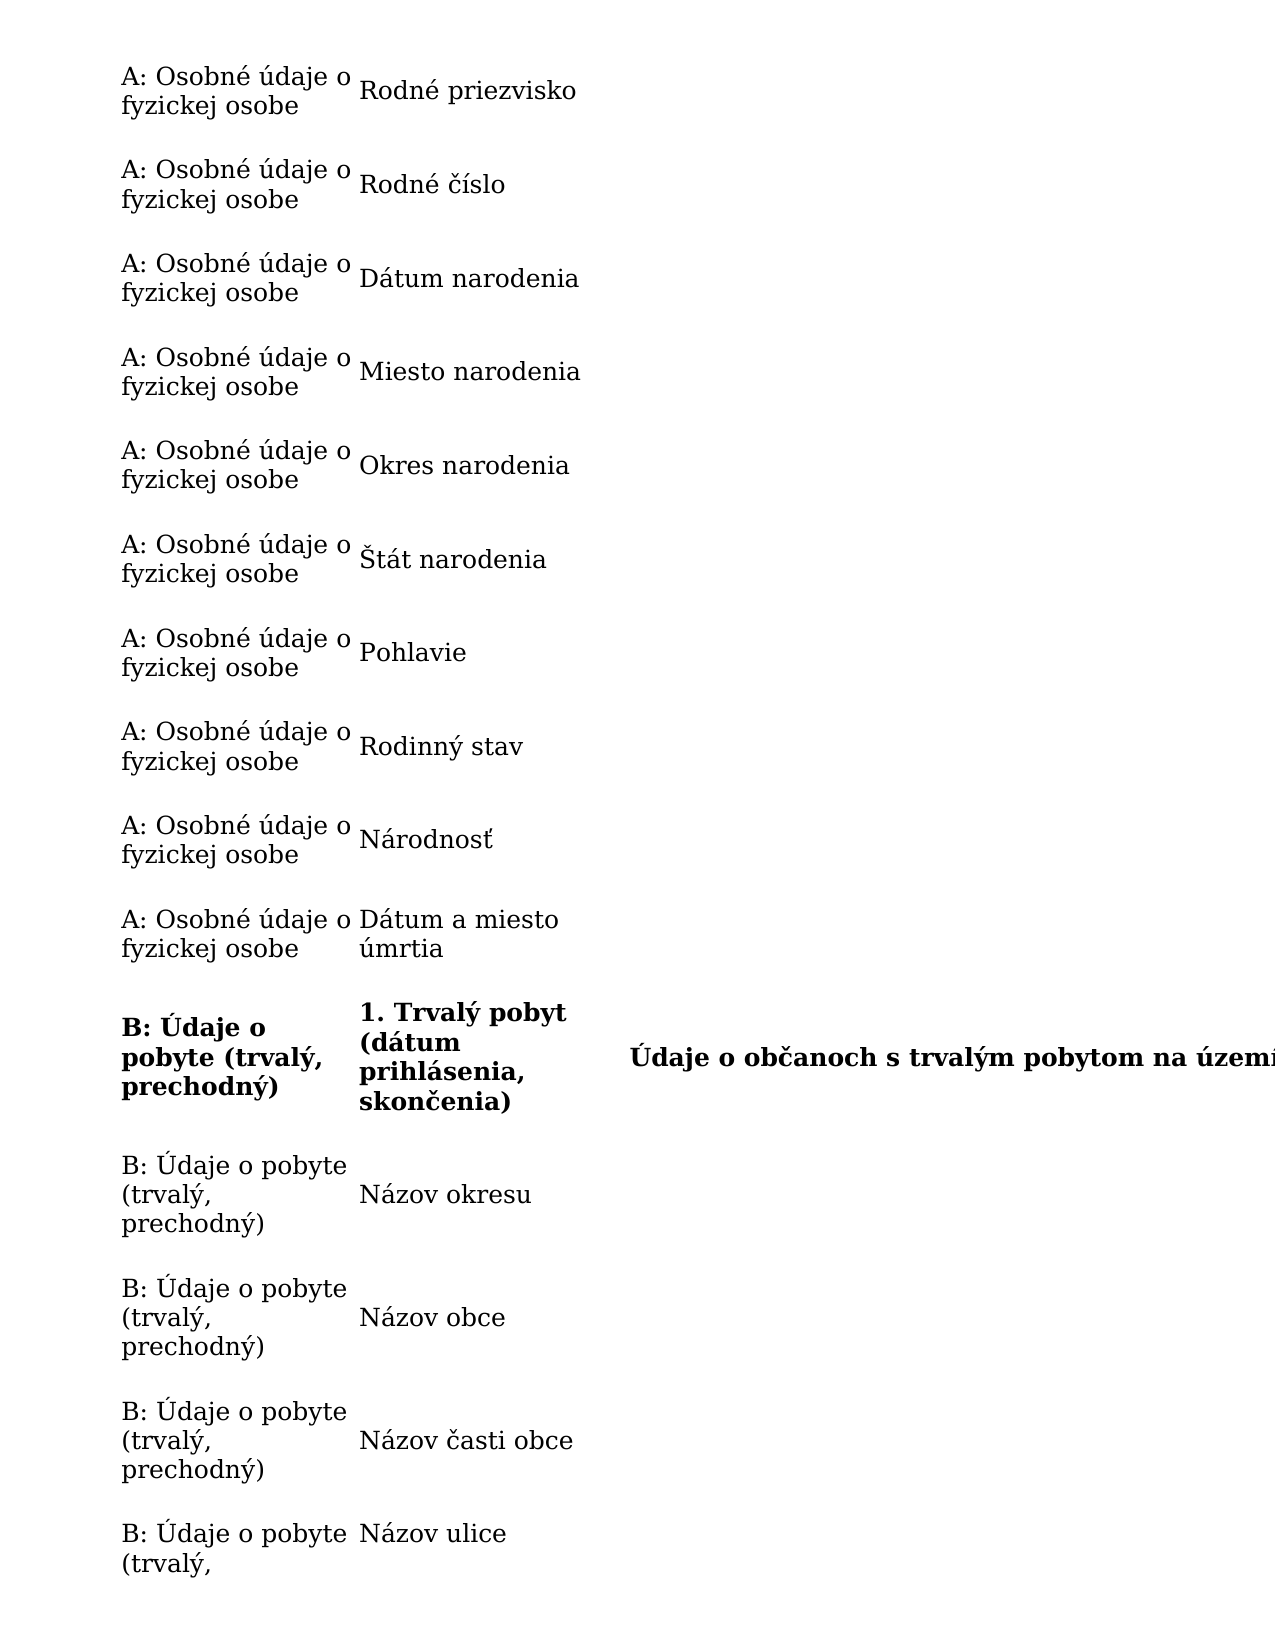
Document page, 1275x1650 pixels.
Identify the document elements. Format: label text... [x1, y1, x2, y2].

table_cell A: Osobné údaje o fyzickej osobe [118, 246, 356, 340]
table_cell Názov časti obce [356, 1394, 626, 1517]
table_cell [626, 902, 1275, 996]
table_cell B: Údaje o pobyte (trvalý, prechodný) [118, 1394, 356, 1517]
table_cell Názov obce [356, 1271, 626, 1394]
table_cell A: Osobné údaje o fyzickej osobe [118, 59, 356, 153]
table_cell A: Osobné údaje o fyzickej osobe [118, 808, 356, 902]
table_cell A: Osobné údaje o fyzickej osobe [118, 902, 356, 996]
table_cell [626, 153, 1275, 246]
table_cell [626, 715, 1275, 808]
table_cell A: Osobné údaje o fyzickej osobe [118, 153, 356, 246]
table_cell [626, 246, 1275, 340]
table_cell Štát narodenia [356, 527, 626, 621]
table_cell Národnosť [356, 808, 626, 902]
table_cell 1. Trvalý pobyt (dátum prihlásenia, skončenia) [356, 996, 626, 1148]
table_cell B: Údaje o pobyte (trvalý, prechodný) [118, 1271, 356, 1394]
table_cell B: Údaje o pobyte (trvalý, prechodný) [118, 996, 356, 1148]
table_cell B: Údaje o pobyte (trvalý, prechodný) [118, 1148, 356, 1271]
table_cell [626, 808, 1275, 902]
table_cell Názov okresu [356, 1148, 626, 1271]
table_cell Dátum narodenia [356, 246, 626, 340]
table_cell [626, 59, 1275, 153]
table_cell [626, 340, 1275, 434]
table_cell [626, 434, 1275, 527]
table_cell Rodné číslo [356, 153, 626, 246]
table_cell [626, 1271, 1275, 1394]
table_cell [626, 527, 1275, 621]
table_cell Rodné priezvisko [356, 59, 626, 153]
table_cell A: Osobné údaje o fyzickej osobe [118, 715, 356, 808]
table_cell B: Údaje o pobyte (trvalý, [118, 1517, 356, 1581]
table_cell [626, 621, 1275, 714]
table_cell Pohlavie [356, 621, 626, 714]
table_cell [626, 1148, 1275, 1271]
table_cell Okres narodenia [356, 434, 626, 527]
table_cell Názov ulice [356, 1517, 626, 1581]
table_cell Rodinný stav [356, 715, 626, 808]
table_cell A: Osobné údaje o fyzickej osobe [118, 434, 356, 527]
table_cell A: Osobné údaje o fyzickej osobe [118, 340, 356, 434]
table_cell [626, 1517, 1275, 1581]
table_cell A: Osobné údaje o fyzickej osobe [118, 527, 356, 621]
table_cell [626, 1394, 1275, 1517]
table_cell Dátum a miesto úmrtia [356, 902, 626, 996]
table_cell Miesto narodenia [356, 340, 626, 434]
table_cell Údaje o občanoch s trvalým pobytom na území SR [626, 996, 1275, 1148]
table_cell A: Osobné údaje o fyzickej osobe [118, 621, 356, 714]
